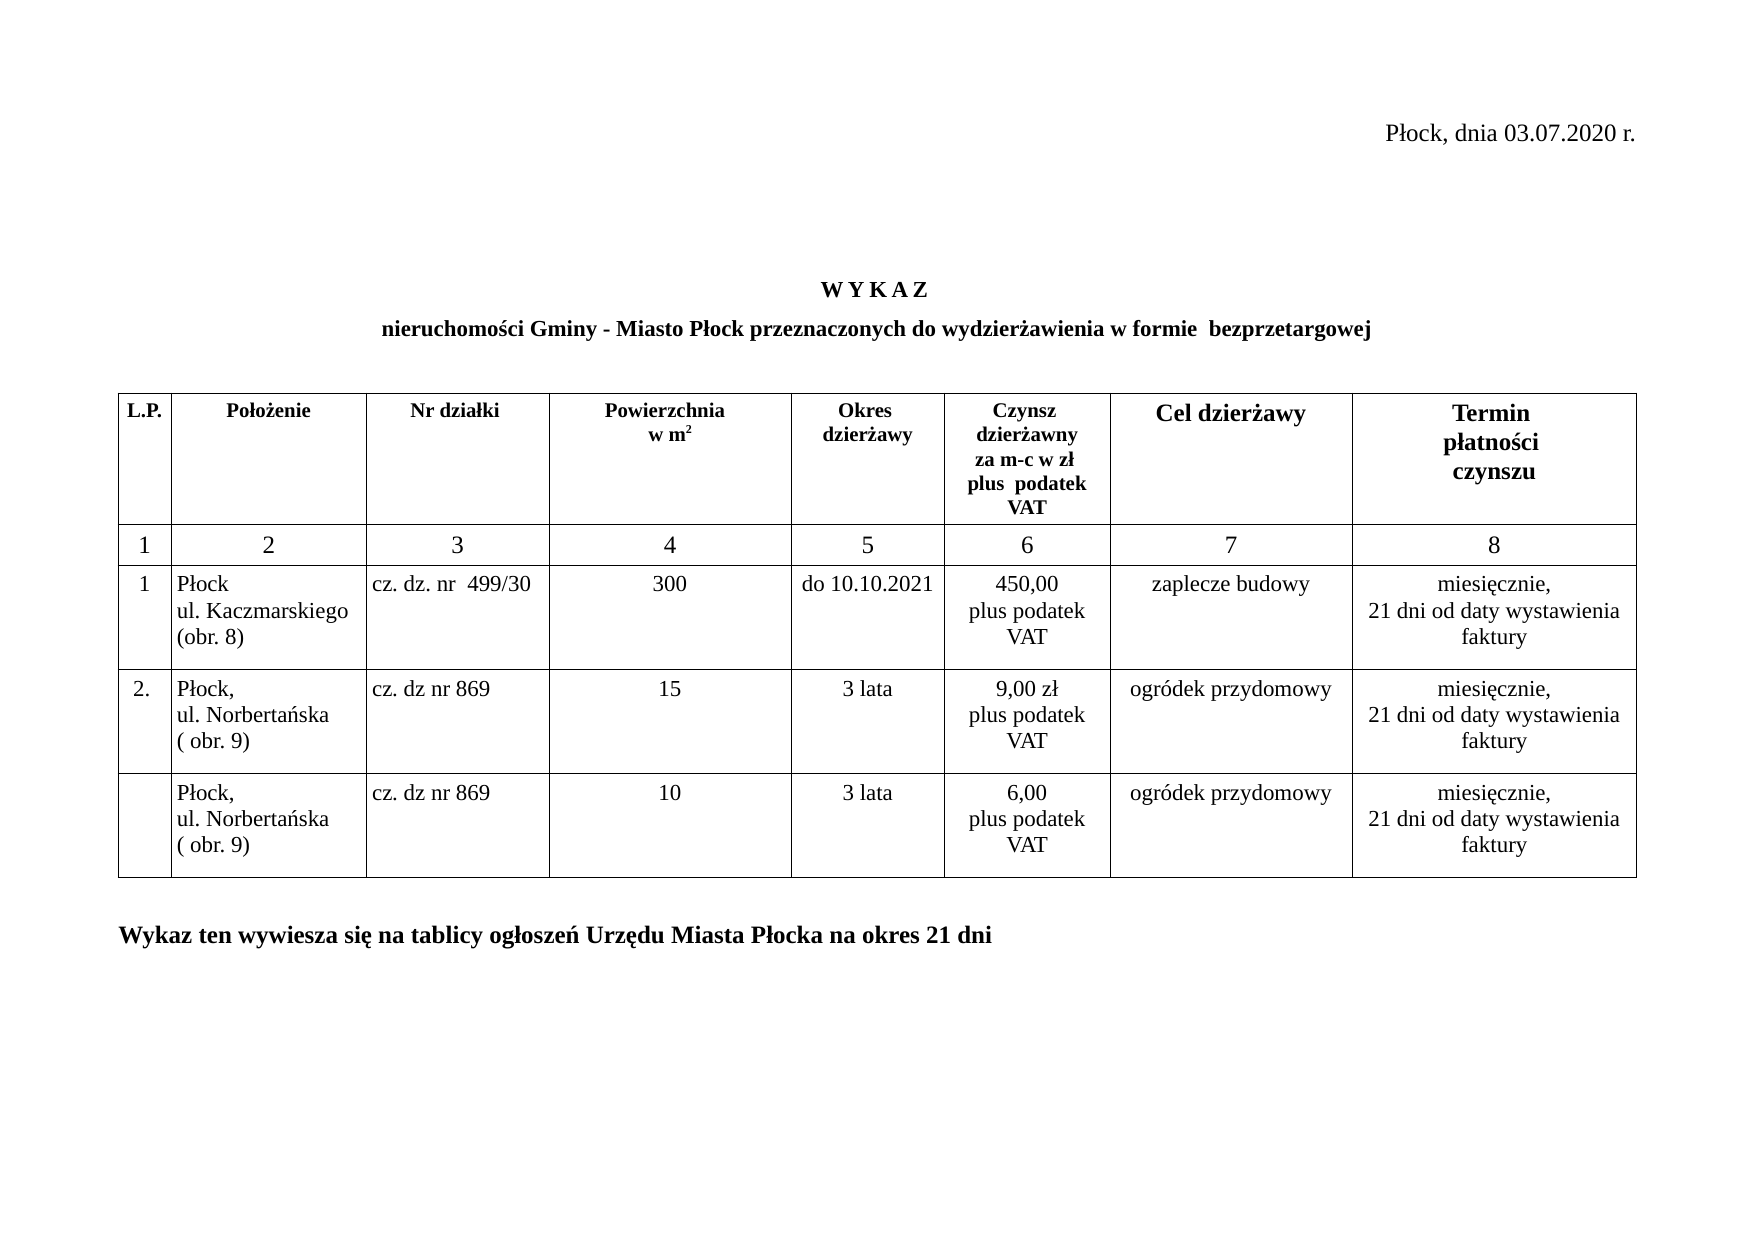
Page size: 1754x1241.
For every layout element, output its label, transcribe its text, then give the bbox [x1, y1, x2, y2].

table_cell 1 [119, 566, 171, 669]
table_cell 9,00 zł plus podatek VAT [945, 670, 1110, 773]
table_header Powierzchnia w m2 [550, 394, 791, 524]
table_header L.P. [119, 394, 171, 524]
table_cell 15 [550, 670, 791, 773]
table_cell 1 [119, 525, 171, 565]
text Wykaz ten wywiesza się na tablicy ogłoszeń Urzędu Miasta Płocka na okres 21 dni [118, 920, 1636, 949]
table_header Położenie [172, 394, 366, 524]
table_cell ogródek przydomowy [1111, 670, 1352, 773]
table_cell 2. [119, 670, 171, 773]
table_cell miesięcznie, 21 dni od daty wystawienia faktury [1353, 566, 1636, 669]
table_cell cz. dz nr 869 [367, 670, 549, 773]
table_cell 10 [550, 774, 791, 877]
table_header Czynsz dzierżawny za m-c w zł plus podatek VAT [945, 394, 1110, 524]
table_cell cz. dz. nr 499/30 [367, 566, 549, 669]
table_cell 2 [172, 525, 366, 565]
table_header Cel dzierżawy [1111, 394, 1352, 524]
text W Y K A Z [118, 276, 1636, 302]
text nieruchomości Gminy - Miasto Płock przeznaczonych do wydzierżawienia w formie bezprzetargowej [118, 315, 1636, 341]
table_cell Płock ul. Kaczmarskiego (obr. 8) [172, 566, 366, 669]
table_cell Płock, ul. Norbertańska ( obr. 9) [172, 774, 366, 877]
table_header Okres dzierżawy [792, 394, 944, 524]
table_cell 3 lata [792, 774, 944, 877]
table_cell Płock, ul. Norbertańska ( obr. 9) [172, 670, 366, 773]
table_cell 5 [792, 525, 944, 565]
table_cell 7 [1111, 525, 1352, 565]
table_cell 300 [550, 566, 791, 669]
table_cell 6 [945, 525, 1110, 565]
table_cell miesięcznie, 21 dni od daty wystawienia faktury [1353, 774, 1636, 877]
table_cell [119, 774, 171, 877]
table_cell 4 [550, 525, 791, 565]
table_cell 3 [367, 525, 549, 565]
table_cell do 10.10.2021 [792, 566, 944, 669]
table_cell ogródek przydomowy [1111, 774, 1352, 877]
text Płock, dnia 03.07.2020 r. [118, 118, 1636, 147]
table_cell zaplecze budowy [1111, 566, 1352, 669]
table_header Nr działki [367, 394, 549, 524]
table_header Termin płatności czynszu [1353, 394, 1636, 524]
table_cell miesięcznie, 21 dni od daty wystawienia faktury [1353, 670, 1636, 773]
table_cell 8 [1353, 525, 1636, 565]
table_cell 450,00 plus podatek VAT [945, 566, 1110, 669]
table_cell 3 lata [792, 670, 944, 773]
table_cell 6,00 plus podatek VAT [945, 774, 1110, 877]
table_cell cz. dz nr 869 [367, 774, 549, 877]
